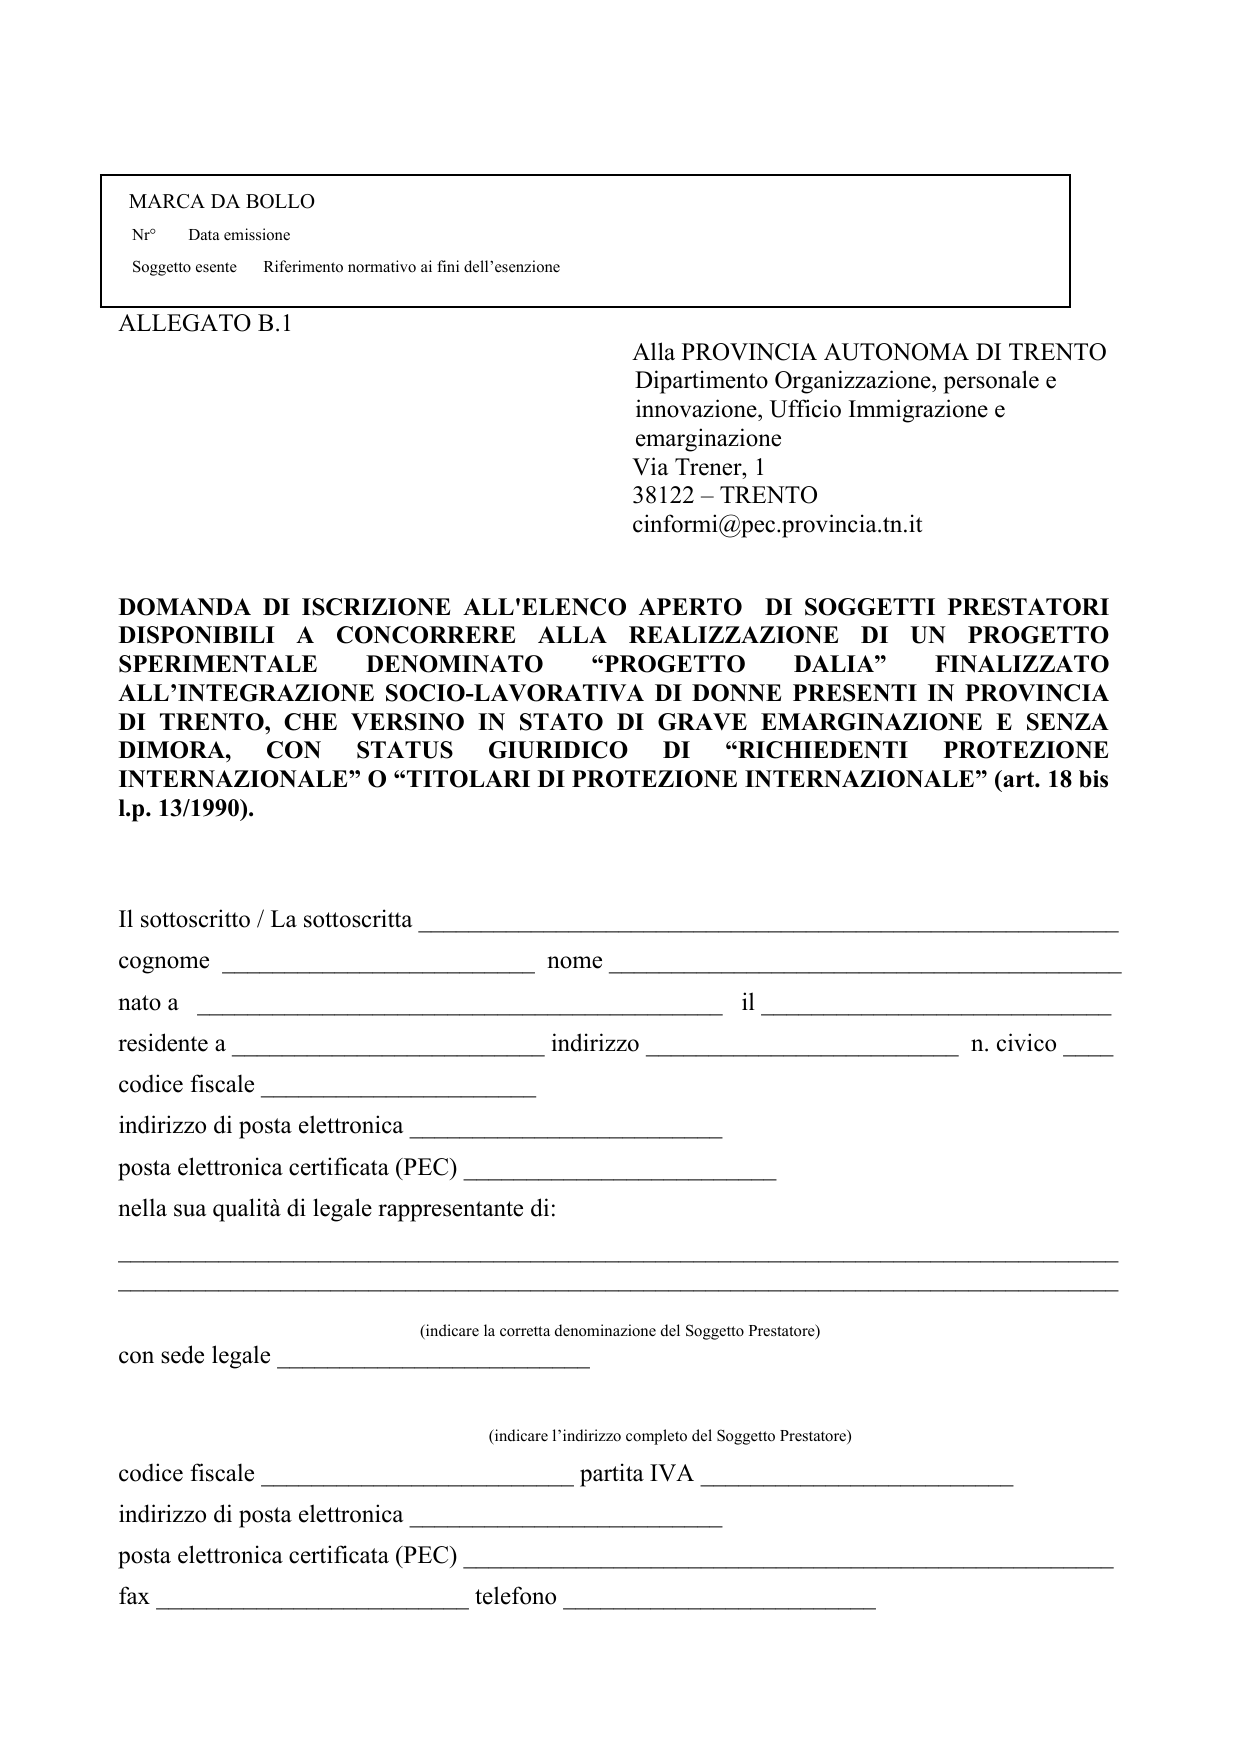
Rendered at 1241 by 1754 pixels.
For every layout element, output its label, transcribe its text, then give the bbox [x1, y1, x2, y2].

text posta elettronica certificata (PEC) ____________________________________________________ [118, 1540, 1122, 1569]
text 38122 – TRENTO [118, 481, 1119, 509]
text codice fiscale _________________________ partita IVA _________________________ [118, 1458, 1122, 1486]
text Via Trener, 1 [118, 452, 1119, 481]
text indirizzo di posta elettronica _________________________ [118, 1111, 1122, 1139]
text (indicare la corretta denominazione del Soggetto Prestatore) [118, 1321, 1122, 1340]
text con sede legale _________________________ [118, 1340, 1122, 1368]
text cinformi@pec.provincia.tn.it [118, 509, 1119, 538]
text posta elettronica certificata (PEC) _________________________ [118, 1152, 1122, 1181]
text Il sottoscritto / La sottoscritta ________________________________________________________ [118, 904, 1122, 933]
text indirizzo di posta elettronica _________________________ [118, 1499, 1122, 1528]
text ________________________________________________________________________________________________________________________________________________________________ [118, 1234, 1122, 1292]
text (indicare l’indirizzo completo del Soggetto Prestatore) [118, 1426, 1122, 1445]
text Dipartimento Organizzazione, personale e innovazione, Ufficio Immigrazione e emarginazione [635, 366, 1119, 452]
text nato a __________________________________________ il ____________________________ [118, 987, 1122, 1016]
text Alla PROVINCIA AUTONOMA DI TRENTO [118, 337, 1116, 366]
text cognome _________________________ nome _________________________________________ [118, 946, 1122, 974]
table_header MARCA DA BOLLO Nr° Data emissione Soggetto esente Riferimento normativo ai fini dell’esenzione [102, 176, 1069, 306]
text nella sua qualità di legale rappresentante di: [118, 1193, 1122, 1222]
text ALLEGATO B.1 [118, 308, 1119, 337]
text codice fiscale ______________________ [118, 1069, 1122, 1098]
text fax _________________________ telefono _________________________ [118, 1581, 1122, 1610]
text residente a _________________________ indirizzo _________________________ n. civico ____ [118, 1028, 1122, 1057]
text DOMANDA DI ISCRIZIONE ALL'ELENCO APERTO DI SOGGETTI PRESTATORI DISPONIBILI A CONCORRERE ALLA REALIZZAZIONE DI UN PROGETTO SPERIMENTALE DENOMINATO “PROGETTO DALIA” FINALIZZATO ALL’INTEGRAZIONE SOCIO-LAVORATIVA DI DONNE PRESENTI IN PROVINCIA DI TRENTO, CHE VERSINO IN STATO DI GRAVE EMARGINAZIONE E SENZA DIMORA, CON STATUS GIURIDICO DI “RICHIEDENTI PROTEZIONE INTERNAZIONALE” O “TITOLARI DI PROTEZIONE INTERNAZIONALE” (art. 18 bis l.p. 13/1990). [118, 592, 1110, 822]
